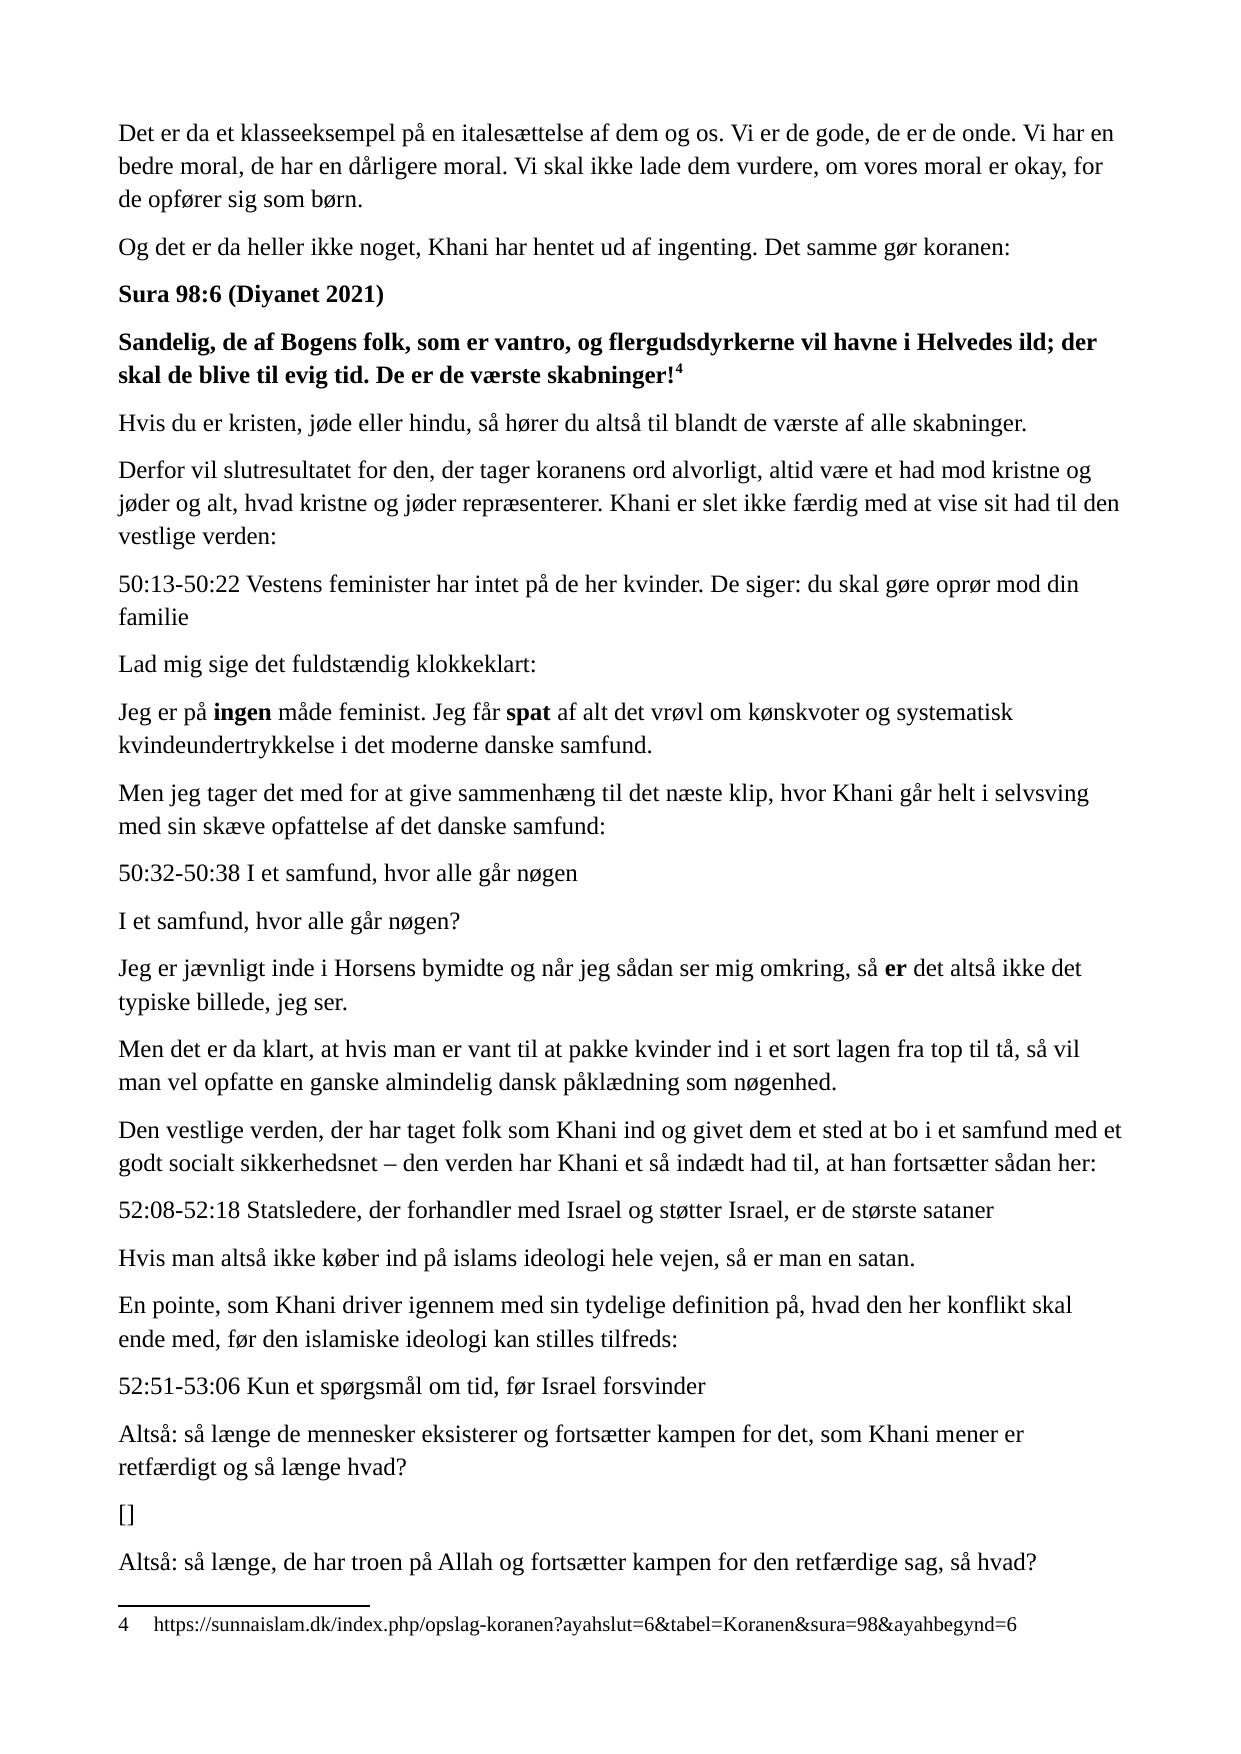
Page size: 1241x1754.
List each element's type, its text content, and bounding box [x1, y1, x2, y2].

text Og det er da heller ikke noget, Khani har hentet ud af ingenting. Det samme gør koranen: [118, 232, 1122, 261]
text Lad mig sige det fuldstændig klokkeklart: [118, 649, 1122, 678]
text Hvis man altså ikke køber ind på islams ideologi hele vejen, så er man en satan. [118, 1243, 1122, 1272]
text Sandelig, de af Bogens folk, som er vantro, og flergudsdyrkerne vil havne i Helvedes ild; der skal de blive til evig tid. De er de værste skabninger! [118, 327, 1122, 389]
text Men det er da klart, at hvis man er vant til at pakke kvinder ind i et sort lagen fra top til tå, så vil man vel opfatte en ganske almindelig dansk påklædning som nøgenhed. [118, 1034, 1122, 1096]
text Altså: så længe, de har troen på Allah og fortsætter kampen for den retfærdige sag, så hvad? [118, 1547, 1122, 1576]
text 50:32-50:38 I et samfund, hvor alle går nøgen [118, 858, 1122, 887]
text I et samfund, hvor alle går nøgen? [118, 906, 1122, 935]
text Derfor vil slutresultatet for den, der tager koranens ord alvorligt, altid være et had mod kristne og jøder og alt, hvad kristne og jøder repræsenterer. Khani er slet ikke færdig med at vise sit had til den vestlige verden: [118, 455, 1122, 550]
text Altså: så længe de mennesker eksisterer og fortsætter kampen for det, som Khani mener er retfærdigt og så længe hvad? [118, 1419, 1122, 1481]
text En pointe, som Khani driver igennem med sin tydelige definition på, hvad den her konflikt skal ende med, før den islamiske ideologi kan stilles tilfreds: [118, 1291, 1122, 1352]
text Hvis du er kristen, jøde eller hindu, så hører du altså til blandt de værste af alle skabninger. [118, 408, 1122, 436]
text Sura 98:6 (Diyanet 2021) [118, 279, 1122, 308]
text Jeg er jævnligt inde i Horsens bymidte og når jeg sådan ser mig omkring, så er det altså ikke det typiske billede, jeg ser. [118, 953, 1122, 1015]
text Det er da et klasseeksempel på en italesættelse af dem og os. Vi er de gode, de er de onde. Vi har en bedre moral, de har en dårligere moral. Vi skal ikke lade dem vurdere, om vores moral er okay, for de opfører sig som børn. [118, 118, 1122, 213]
text 52:51-53:06 Kun et spørgsmål om tid, før Israel forsvinder [118, 1371, 1122, 1400]
text 50:13-50:22 Vestens feminister har intet på de her kvinder. De siger: du skal gøre oprør mod din familie [118, 569, 1122, 631]
text https://sunnaislam.dk/index.php/opslag-koranen?ayahslut=6&tabel=Koranen&sura=98&ayahbegynd=6 [118, 1612, 1122, 1636]
text Men jeg tager det med for at give sammenhæng til det næste klip, hvor Khani går helt i selvsving med sin skæve opfattelse af det danske samfund: [118, 778, 1122, 839]
text Den vestlige verden, der har taget folk som Khani ind og givet dem et sted at bo i et samfund med et godt socialt sikkerhedsnet – den verden har Khani et så indædt had til, at han fortsætter sådan her: [118, 1115, 1122, 1177]
text [] [118, 1499, 1122, 1528]
text 52:08-52:18 Statsledere, der forhandler med Israel og støtter Israel, er de største sataner [118, 1195, 1122, 1224]
text Jeg er på ingen måde feminist. Jeg får spat af alt det vrøvl om kønskvoter og systematisk kvindeundertrykkelse i det moderne danske samfund. [118, 697, 1122, 759]
